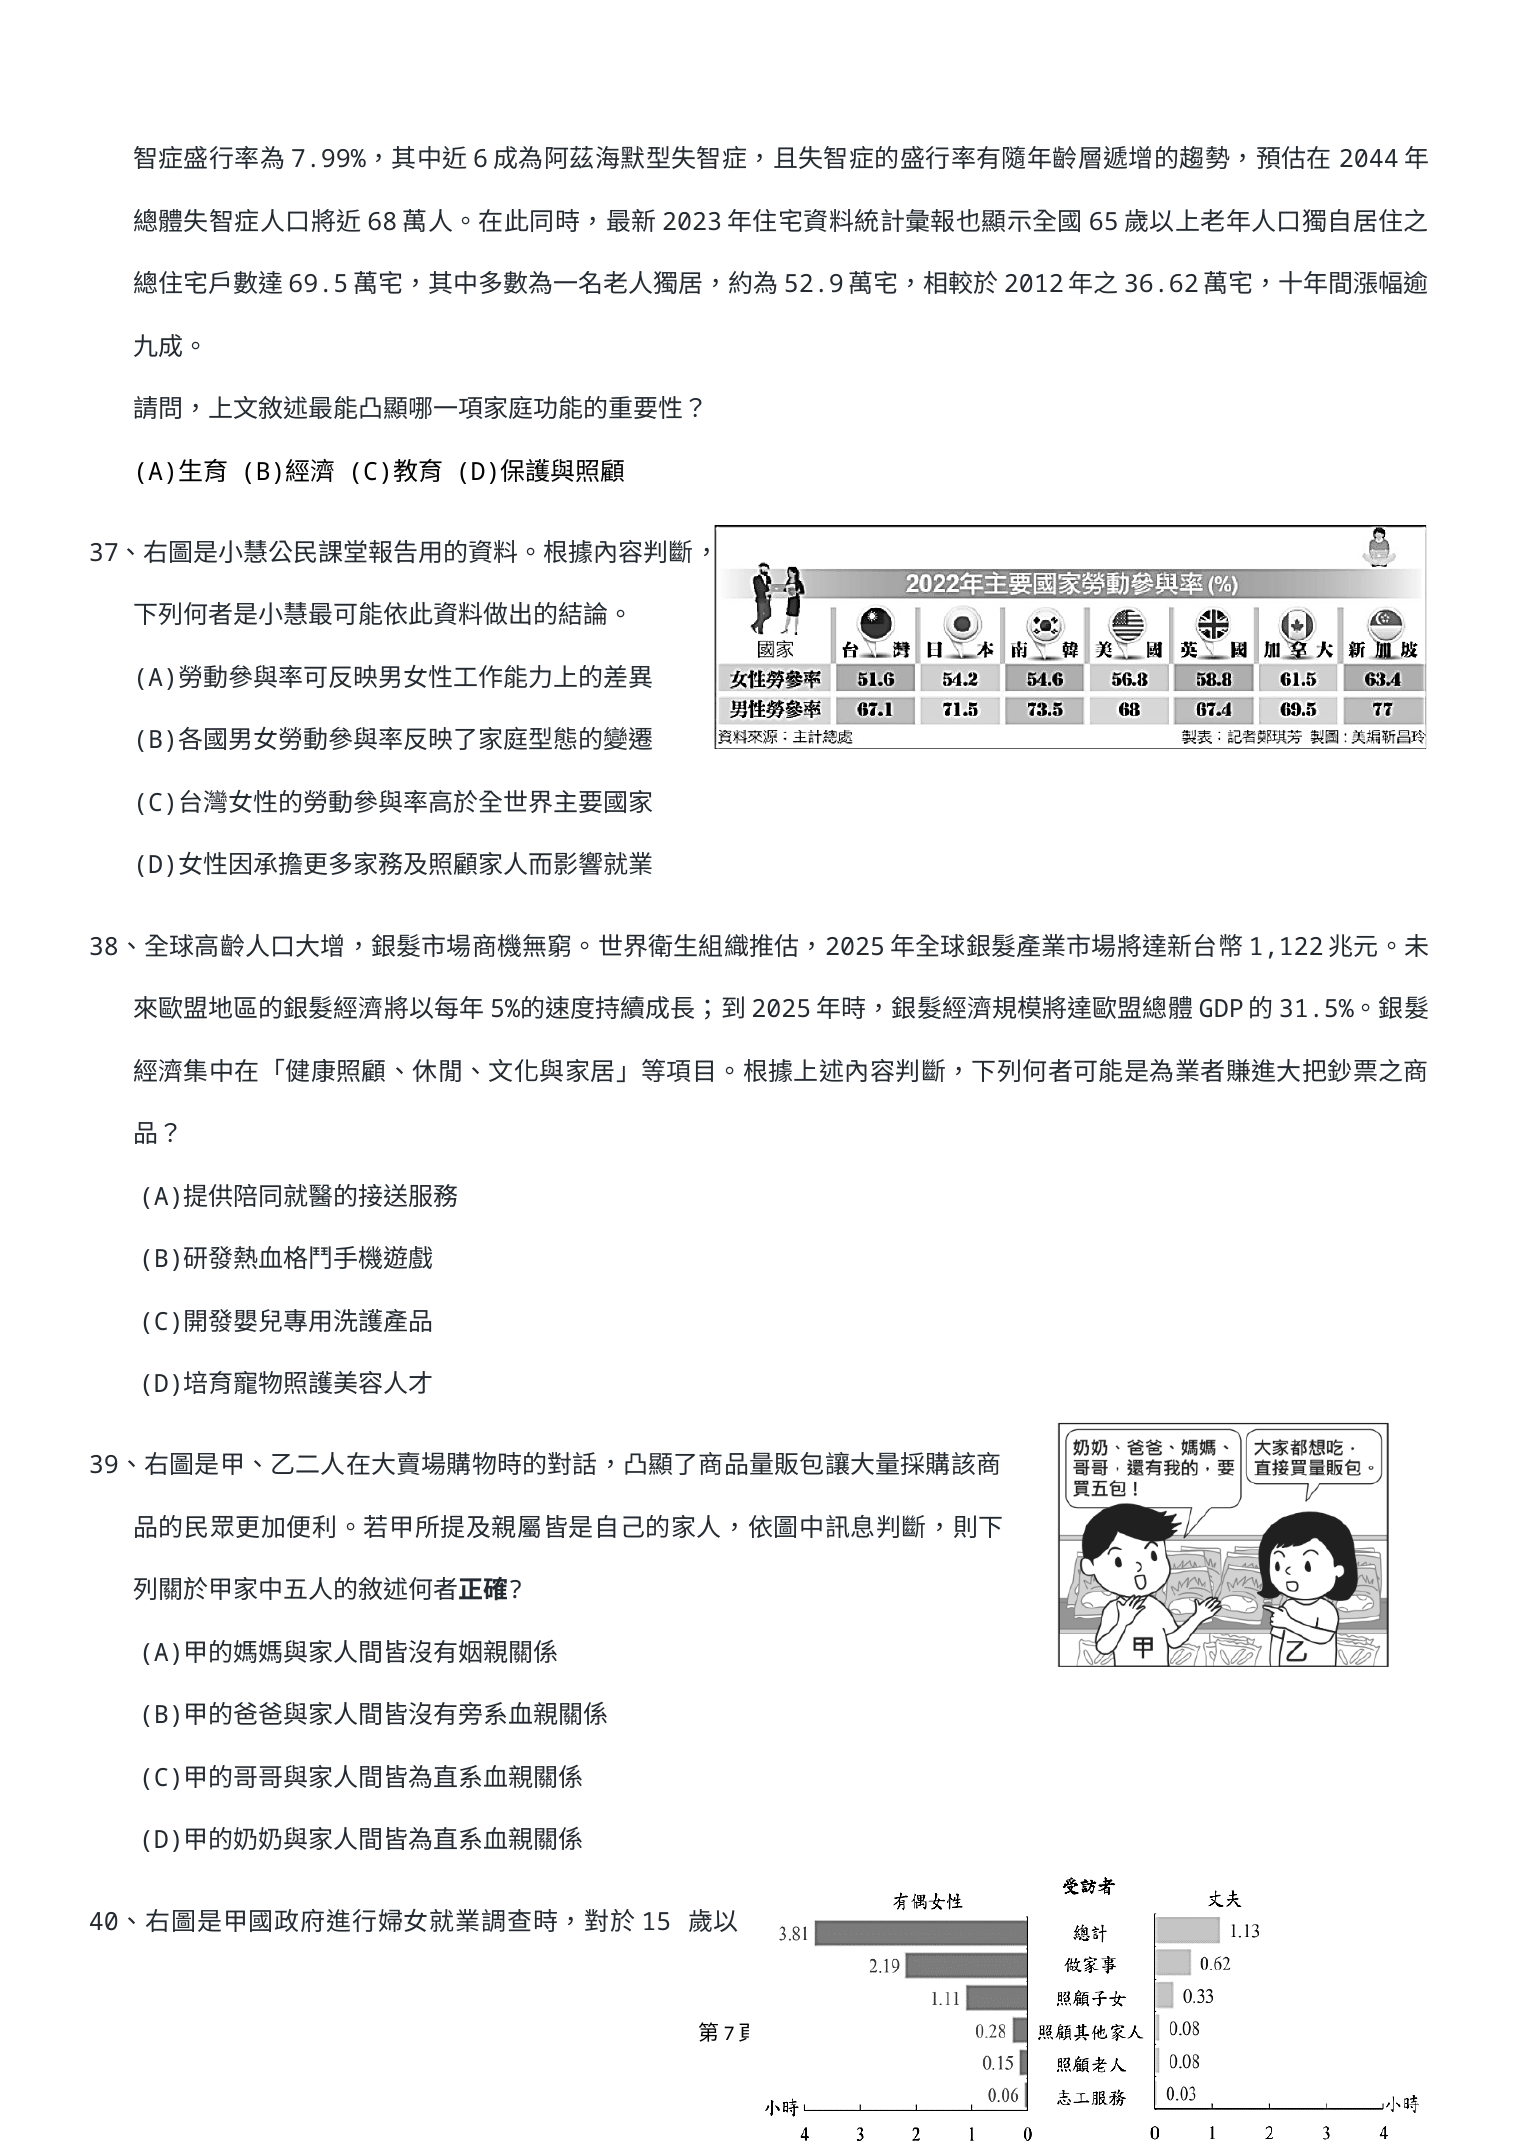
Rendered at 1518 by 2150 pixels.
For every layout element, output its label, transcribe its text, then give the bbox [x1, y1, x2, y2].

text (B)各國男女勞動參與率反映了家庭型態的變遷 [133, 696, 1429, 759]
text (A)生育 (B)經濟 (C)教育 (D)保護與照顧 [133, 427, 1429, 490]
text (C)台灣女性的勞動參與率高於全世界主要國家 [133, 759, 1429, 821]
text 37、右圖是小慧公民課堂報告用的資料。根據內容判斷，下列何者是小慧最可能依此資料做出的結論。 [89, 509, 694, 634]
text 38、全球高齡人口大增，銀髮市場商機無窮。世界衛生組織推估，2025年全球銀髮產業市場將達新台幣1,122兆元。未來歐盟地區的銀髮經濟將以每年5%的速度持續成長；到2025年時，銀髮經濟規模將達歐盟總體GDP的31.5%。銀髮經濟集中在「健康照顧、休閒、文化與家居」等項目。根據上述內容判斷，下列何者可能是為業者賺進大把鈔票之商品？ [89, 902, 1429, 1152]
text (C)開發嬰兒專用洗護產品 [139, 1277, 1429, 1340]
text (A)提供陪同就醫的接送服務 [139, 1152, 1429, 1215]
text (D)女性因承擔更多家務及照顧家人而影響就業 [133, 821, 1429, 884]
text (C)甲的哥哥與家人間皆為直系血親關係 [139, 1734, 1429, 1796]
text 40、右圖是甲國政府進行婦女就業調查時，對於15 歲以 [89, 1877, 738, 1940]
text (B)研發熱血格鬥手機遊戲 [139, 1215, 1429, 1277]
text 智症盛行率為7.99%，其中近6成為阿茲海默型失智症，且失智症的盛行率有隨年齡層遞增的趨勢，預估在2044年總體失智症人口將近68萬人。在此同時，最新2023年住宅資料統計彙報也顯示全國65歲以上老年人口獨自居住之總住宅戶數達69.5萬宅，其中多數為一名老人獨居，約為52.9萬宅，相較於2012年之36.62萬宅，十年間漲幅逾九成。 [89, 115, 1429, 365]
text (B)甲的爸爸與家人間皆沒有旁系血親關係 [89, 1671, 1429, 1734]
text (D)甲的奶奶與家人間皆為直系血親關係 [139, 1796, 1429, 1859]
text (D)培育寵物照護美容人才 [139, 1340, 1429, 1402]
text (A)甲的媽媽與家人間皆沒有姻親關係 [139, 1609, 1429, 1671]
text (A)勞動參與率可反映男女性工作能力上的差異 [133, 634, 714, 696]
text 39、右圖是甲、乙二人在大賣場購物時的對話，凸顯了商品量販包讓大量採購該商品的民眾更加便利。若甲所提及親屬皆是自己的家人，依圖中訊息判斷，則下列關於甲家中五人的敘述何者正確? [89, 1421, 1004, 1609]
text 請問，上文敘述最能凸顯哪一項家庭功能的重要性？ [133, 365, 1429, 427]
